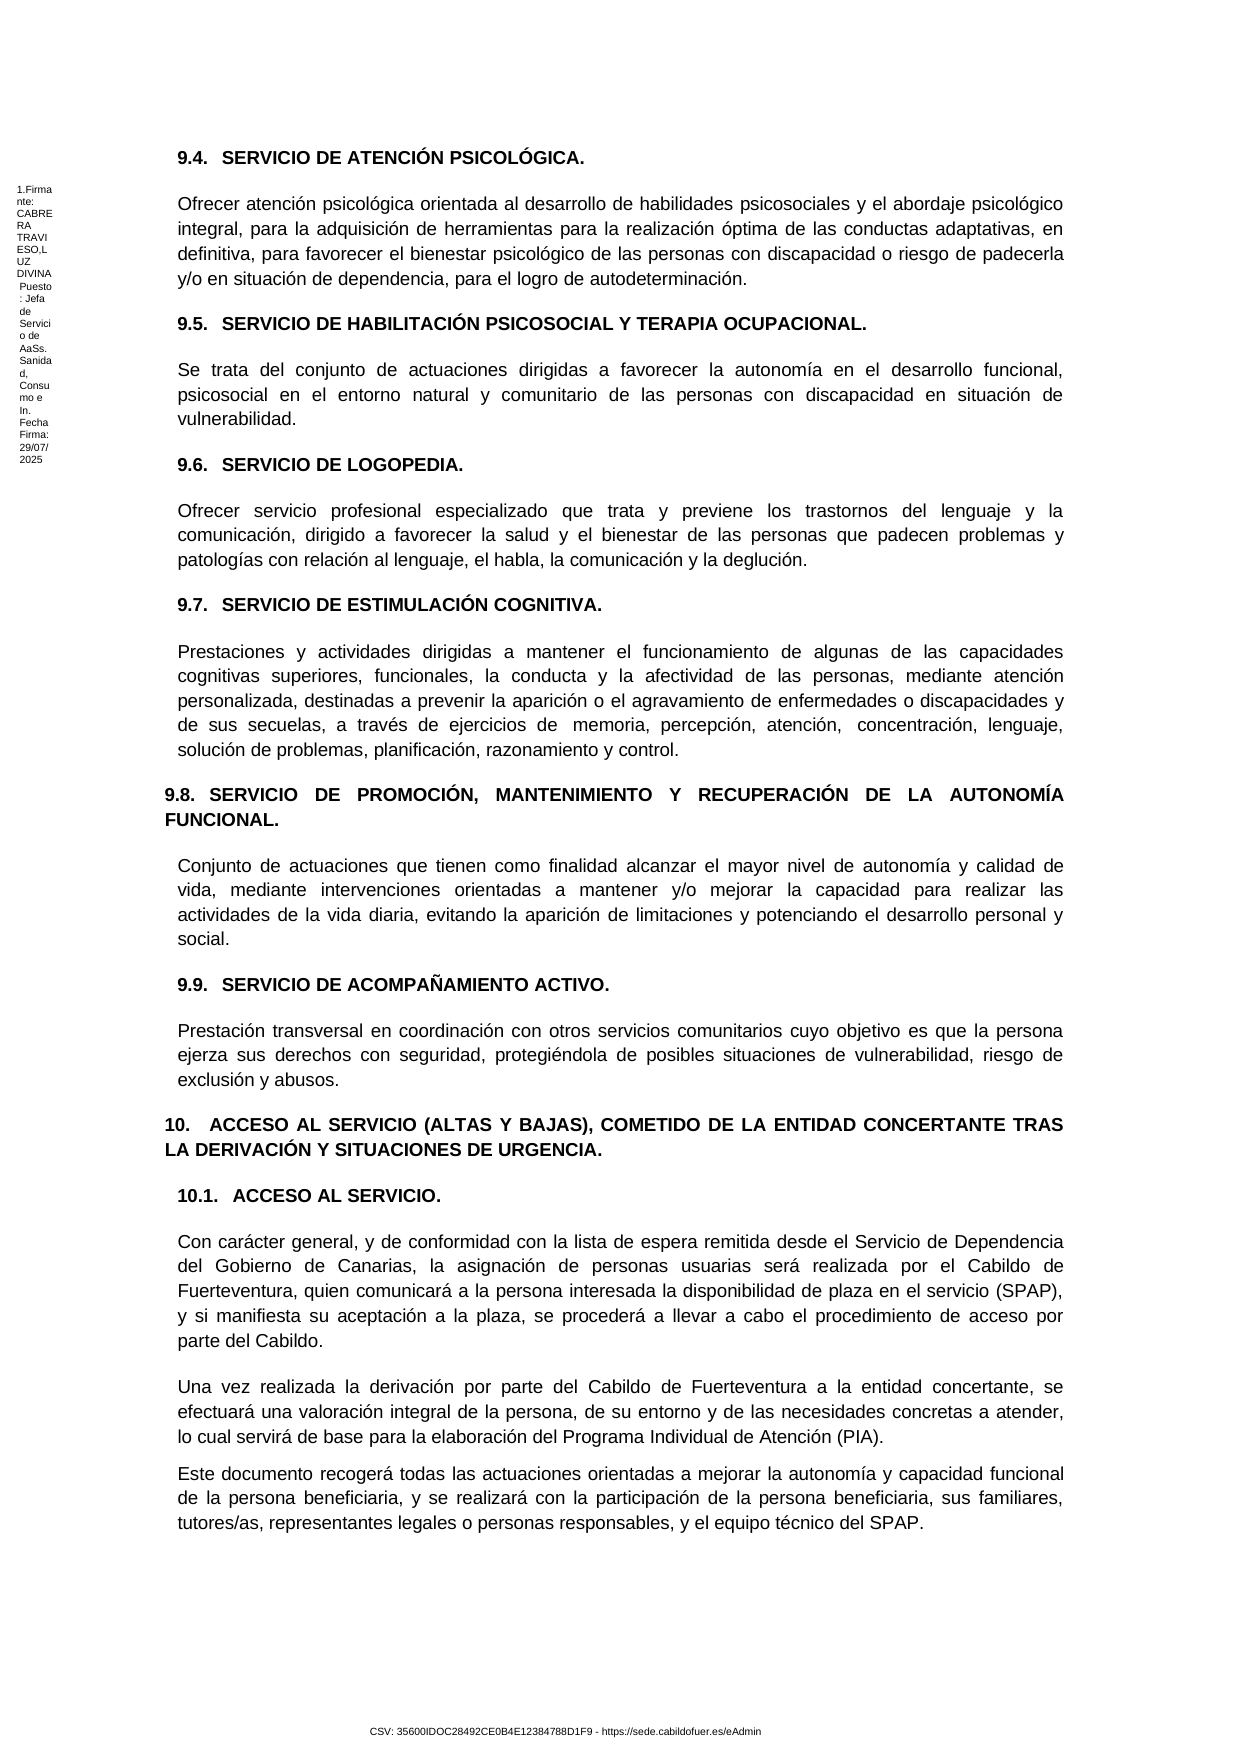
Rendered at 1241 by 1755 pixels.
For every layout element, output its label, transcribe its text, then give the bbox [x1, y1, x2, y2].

list 1.Firmante: CABRERA TRAVIESO,LUZ DIVINA [17, 184, 54, 280]
list SERVICIO DE HABILITACIÓN PSICOSOCIAL Y TERAPIA OCUPACIONAL. [177, 313, 1241, 334]
list SERVICIO DE ACOMPAÑAMIENTO ACTIVO. [177, 973, 1241, 995]
text Este documento recogerá todas las actuaciones orientadas a mejorar la autonomía y capacidad funcional de la persona beneficiaria, y se realizará con la participación de la persona beneficiaria, sus familiares, tutores/as, representantes legales o personas responsables, y el equipo técnico del SPAP. [177, 1463, 1064, 1533]
list ACCESO AL SERVICIO (ALTAS Y BAJAS), COMETIDO DE LA ENTIDAD CONCERTANTE TRAS LA DERIVACIÓN Y SITUACIONES DE URGENCIA. [164, 1114, 1064, 1160]
text Se trata del conjunto de actuaciones dirigidas a favorecer la autonomía en el desarrollo funcional, psicosocial en el entorno natural y comunitario de las personas con discapacidad en situación de vulnerabilidad. [177, 359, 1064, 430]
text Prestación transversal en coordinación con otros servicios comunitarios cuyo objetivo es que la persona ejerza sus derechos con seguridad, protegiéndola de posibles situaciones de vulnerabilidad, riesgo de exclusión y abusos. [177, 1019, 1064, 1091]
text Ofrecer servicio profesional especializado que trata y previene los trastornos del lenguaje y la comunicación, dirigido a favorecer la salud y el bienestar de las personas que padecen problemas y patologías con relación al lenguaje, el habla, la comunicación y la deglución. [177, 499, 1064, 571]
list [14, 183, 54, 463]
text CSV: 35600IDOC28492CE0B4E12384788D1F9 - https://sede.cabildofuer.es/eAdmin [369, 1726, 984, 1738]
list SERVICIO DE LOGOPEDIA. [177, 453, 1241, 475]
text Conjunto de actuaciones que tienen como finalidad alcanzar el mayor nivel de autonomía y calidad de vida, mediante intervenciones orientadas a mantener y/o mejorar la capacidad para realizar las actividades de la vida diaria, evitando la aparición de limitaciones y potenciando el desarrollo personal y social. [177, 854, 1064, 950]
list ACCESO AL SERVICIO. [177, 1184, 1241, 1206]
list SERVICIO DE PROMOCIÓN, MANTENIMIENTO Y RECUPERACIÓN DE LA AUTONOMÍA FUNCIONAL. [164, 784, 1064, 830]
list SERVICIO DE ESTIMULACIÓN COGNITIVA. [177, 594, 1241, 616]
text [364, 1721, 984, 1742]
text Ofrecer atención psicológica orientada al desarrollo de habilidades psicosociales y el abordaje psicológico integral, para la adquisición de herramientas para la realización óptima de las conductas adaptativas, en definitiva, para favorecer el bienestar psicológico de las personas con discapacidad o riesgo de padecerla y/o en situación de dependencia, para el logro de autodeterminación. [177, 193, 1064, 289]
list SERVICIO DE ATENCIÓN PSICOLÓGICA. [177, 147, 1241, 169]
list Puesto: Jefa de Servicio de AaSs. Sanidad, Consumo e In. Fecha Firma: 29/07/2025 10:23:02 [19, 280, 52, 463]
text Con carácter general, y de conformidad con la lista de espera remitida desde el Servicio de Dependencia del Gobierno de Canarias, la asignación de personas usuarias será realizada por el Cabildo de Fuerteventura, quien comunicará a la persona interesada la disponibilidad de plaza en el servicio (SPAP), y si manifiesta su aceptación a la plaza, se procederá a llevar a cabo el procedimiento de acceso por parte del Cabildo. [177, 1230, 1064, 1352]
text Una vez realizada la derivación por parte del Cabildo de Fuerteventura a la entidad concertante, se efectuará una valoración integral de la persona, de su entorno y de las necesidades concretas a atender, lo cual servirá de base para la elaboración del Programa Individual de Atención (PIA). [177, 1376, 1064, 1447]
text Prestaciones y actividades dirigidas a mantener el funcionamiento de algunas de las capacidades cognitivas superiores, funcionales, la conducta y la afectividad de las personas, mediante atención personalizada, destinadas a prevenir la aparición o el agravamiento de enfermedades o discapacidades y de sus secuelas, a través de ejercicios de memoria, percepción, atención, concentración, lenguaje, solución de problemas, planificación, razonamiento y control. [177, 640, 1064, 760]
